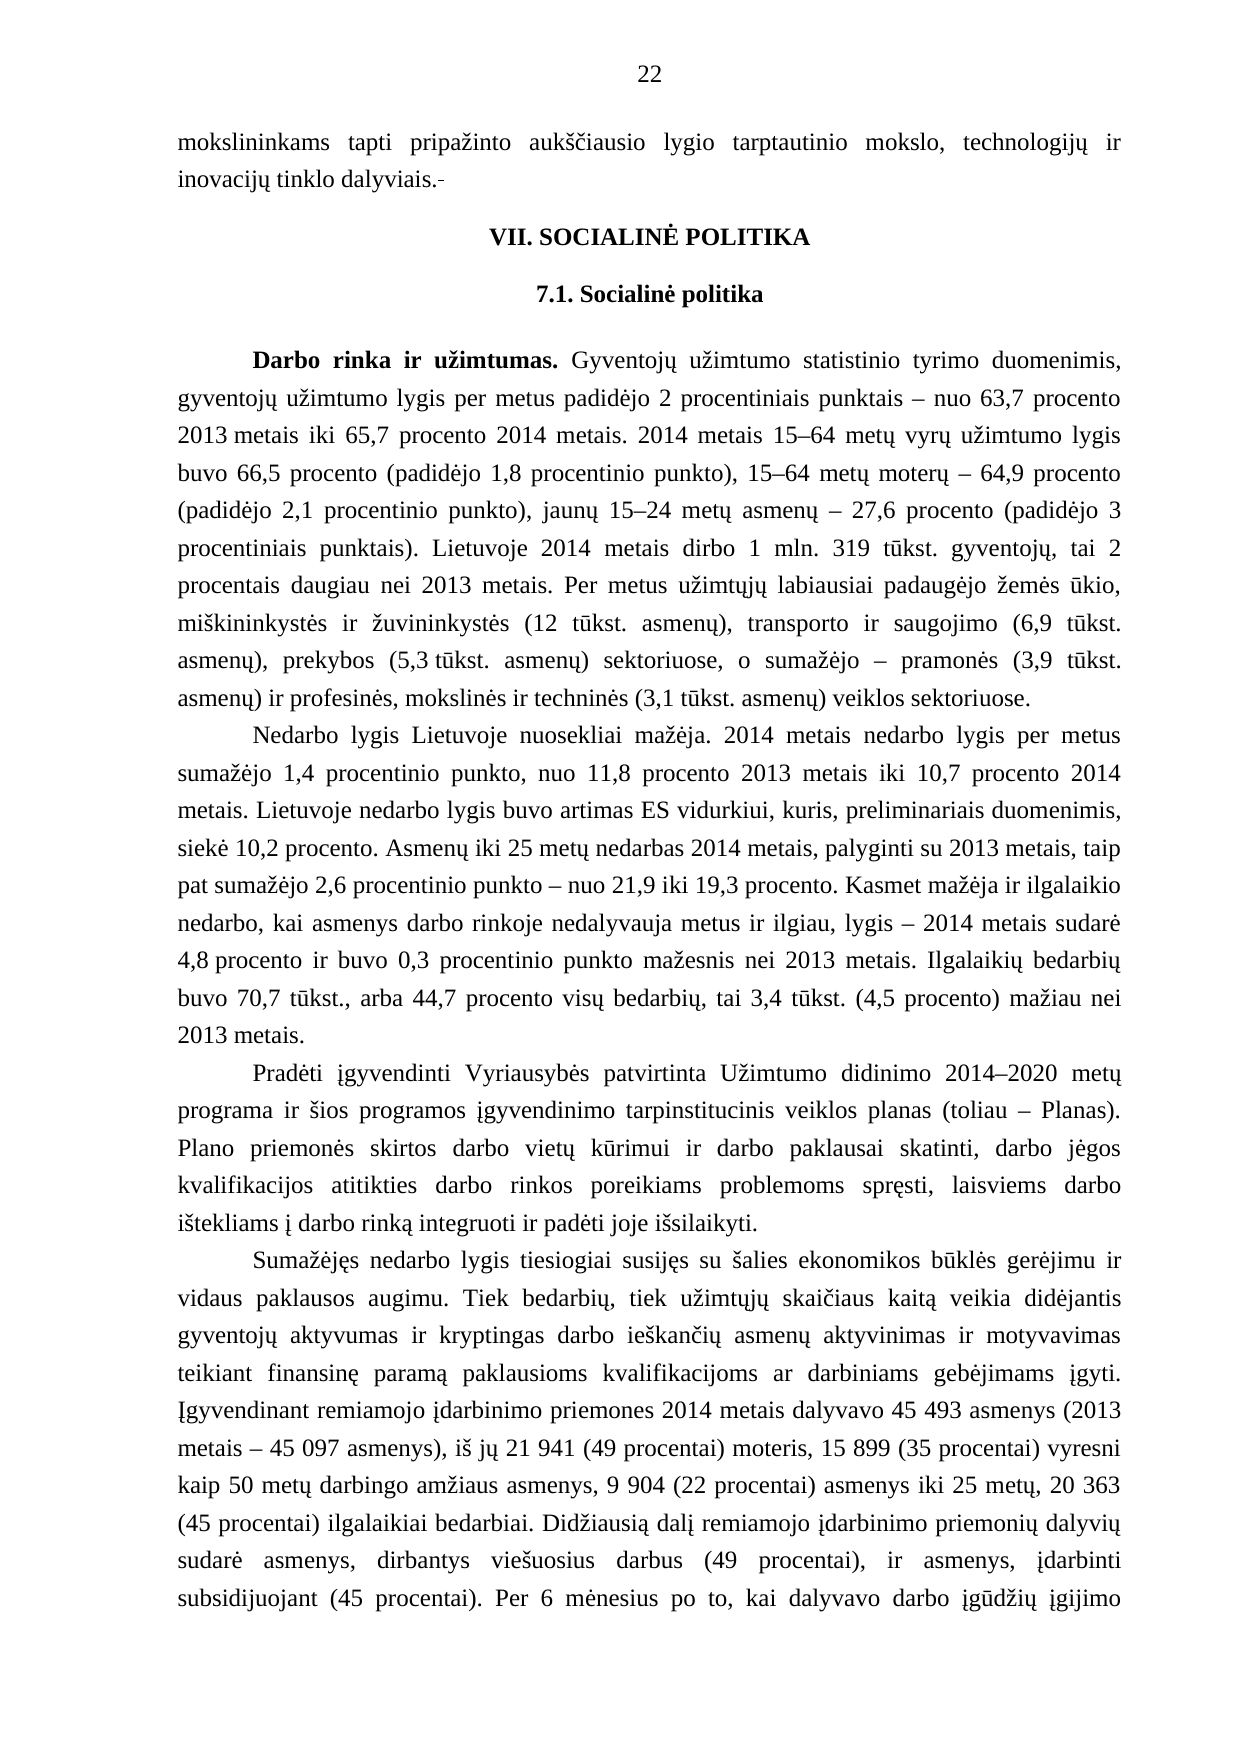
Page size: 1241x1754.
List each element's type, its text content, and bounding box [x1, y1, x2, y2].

text 7.1. Socialinė politika [177, 279, 1122, 308]
text Nedarbo lygis Lietuvoje nuosekliai mažėja. 2014 metais nedarbo lygis per metus sumažėjo 1,4 procentinio punkto, nuo 11,8 procento 2013 metais iki 10,7 procento 2014 metais. Lietuvoje nedarbo lygis buvo artimas ES vidurkiui, kuris, preliminariais duomenimis, siekė 10,2 procento. Asmenų iki 25 metų nedarbas 2014 metais, palyginti su 2013 metais, taip pat sumažėjo 2,6 procentinio punkto – nuo 21,9 iki 19,3 procento. Kasmet mažėja ir ilgalaikio nedarbo, kai asmenys darbo rinkoje nedalyvauja metus ir ilgiau, lygis – 2014 metais sudarė 4,8 procento ir buvo 0,3 procentinio punkto mažesnis nei 2013 metais. Ilgalaikių bedarbių buvo 70,7 tūkst., arba 44,7 procento visų bedarbių, tai 3,4 tūkst. (4,5 procento) mažiau nei 2013 metais. [177, 712, 1122, 1049]
text VII. SOCIALINĖ POLITIKA [177, 222, 1122, 251]
text Darbo rinka ir užimtumas. Gyventojų užimtumo statistinio tyrimo duomenimis, gyventojų užimtumo lygis per metus padidėjo 2 procentiniais punktais – nuo 63,7 procento 2013 metais iki 65,7 procento 2014 metais. 2014 metais 15–64 metų vyrų užimtumo lygis buvo 66,5 procento (padidėjo 1,8 procentinio punkto), 15–64 metų moterų – 64,9 procento (padidėjo 2,1 procentinio punkto), jaunų 15–24 metų asmenų – 27,6 procento (padidėjo 3 procentiniais punktais). Lietuvoje 2014 metais dirbo 1 mln. 319 tūkst. gyventojų, tai 2 procentais daugiau nei 2013 metais. Per metus užimtųjų labiausiai padaugėjo žemės ūkio, miškininkystės ir žuvininkystės (12 tūkst. asmenų), transporto ir saugojimo (6,9 tūkst. asmenų), prekybos (5,3 tūkst. asmenų) sektoriuose, o sumažėjo – pramonės (3,9 tūkst. asmenų) ir profesinės, mokslinės ir techninės (3,1 tūkst. asmenų) veiklos sektoriuose. [177, 337, 1122, 712]
text Pradėti įgyvendinti Vyriausybės patvirtinta Užimtumo didinimo 2014–2020 metų programa ir šios programos įgyvendinimo tarpinstitucinis veiklos planas (toliau – Planas). Plano priemonės skirtos darbo vietų kūrimui ir darbo paklausai skatinti, darbo jėgos kvalifikacijos atitikties darbo rinkos poreikiams problemoms spręsti, laisviems darbo ištekliams į darbo rinką integruoti ir padėti joje išsilaikyti. [177, 1049, 1122, 1237]
text Sumažėjęs nedarbo lygis tiesiogiai susijęs su šalies ekonomikos būklės gerėjimu ir vidaus paklausos augimu. Tiek bedarbių, tiek užimtųjų skaičiaus kaitą veikia didėjantis gyventojų aktyvumas ir kryptingas darbo ieškančių asmenų aktyvinimas ir motyvavimas teikiant finansinę paramą paklausioms kvalifikacijoms ar darbiniams gebėjimams įgyti. Įgyvendinant remiamojo įdarbinimo priemones 2014 metais dalyvavo 45 493 asmenys (2013 metais – 45 097 asmenys), iš jų 21 941 (49 procentai) moteris, 15 899 (35 procentai) vyresni kaip 50 metų darbingo amžiaus asmenys, 9 904 (22 procentai) asmenys iki 25 metų, 20 363 (45 procentai) ilgalaikiai bedarbiai. Didžiausią dalį remiamojo įdarbinimo priemonių dalyvių sudarė asmenys, dirbantys viešuosius darbus (49 procentai), ir asmenys, įdarbinti subsidijuojant (45 procentai). Per 6 mėnesius po to, kai dalyvavo darbo įgūdžių įgijimo [177, 1237, 1122, 1612]
text mokslininkams tapti pripažinto aukščiausio lygio tarptautinio mokslo, technologijų ir inovacijų tinklo dalyviais. [177, 118, 1122, 193]
